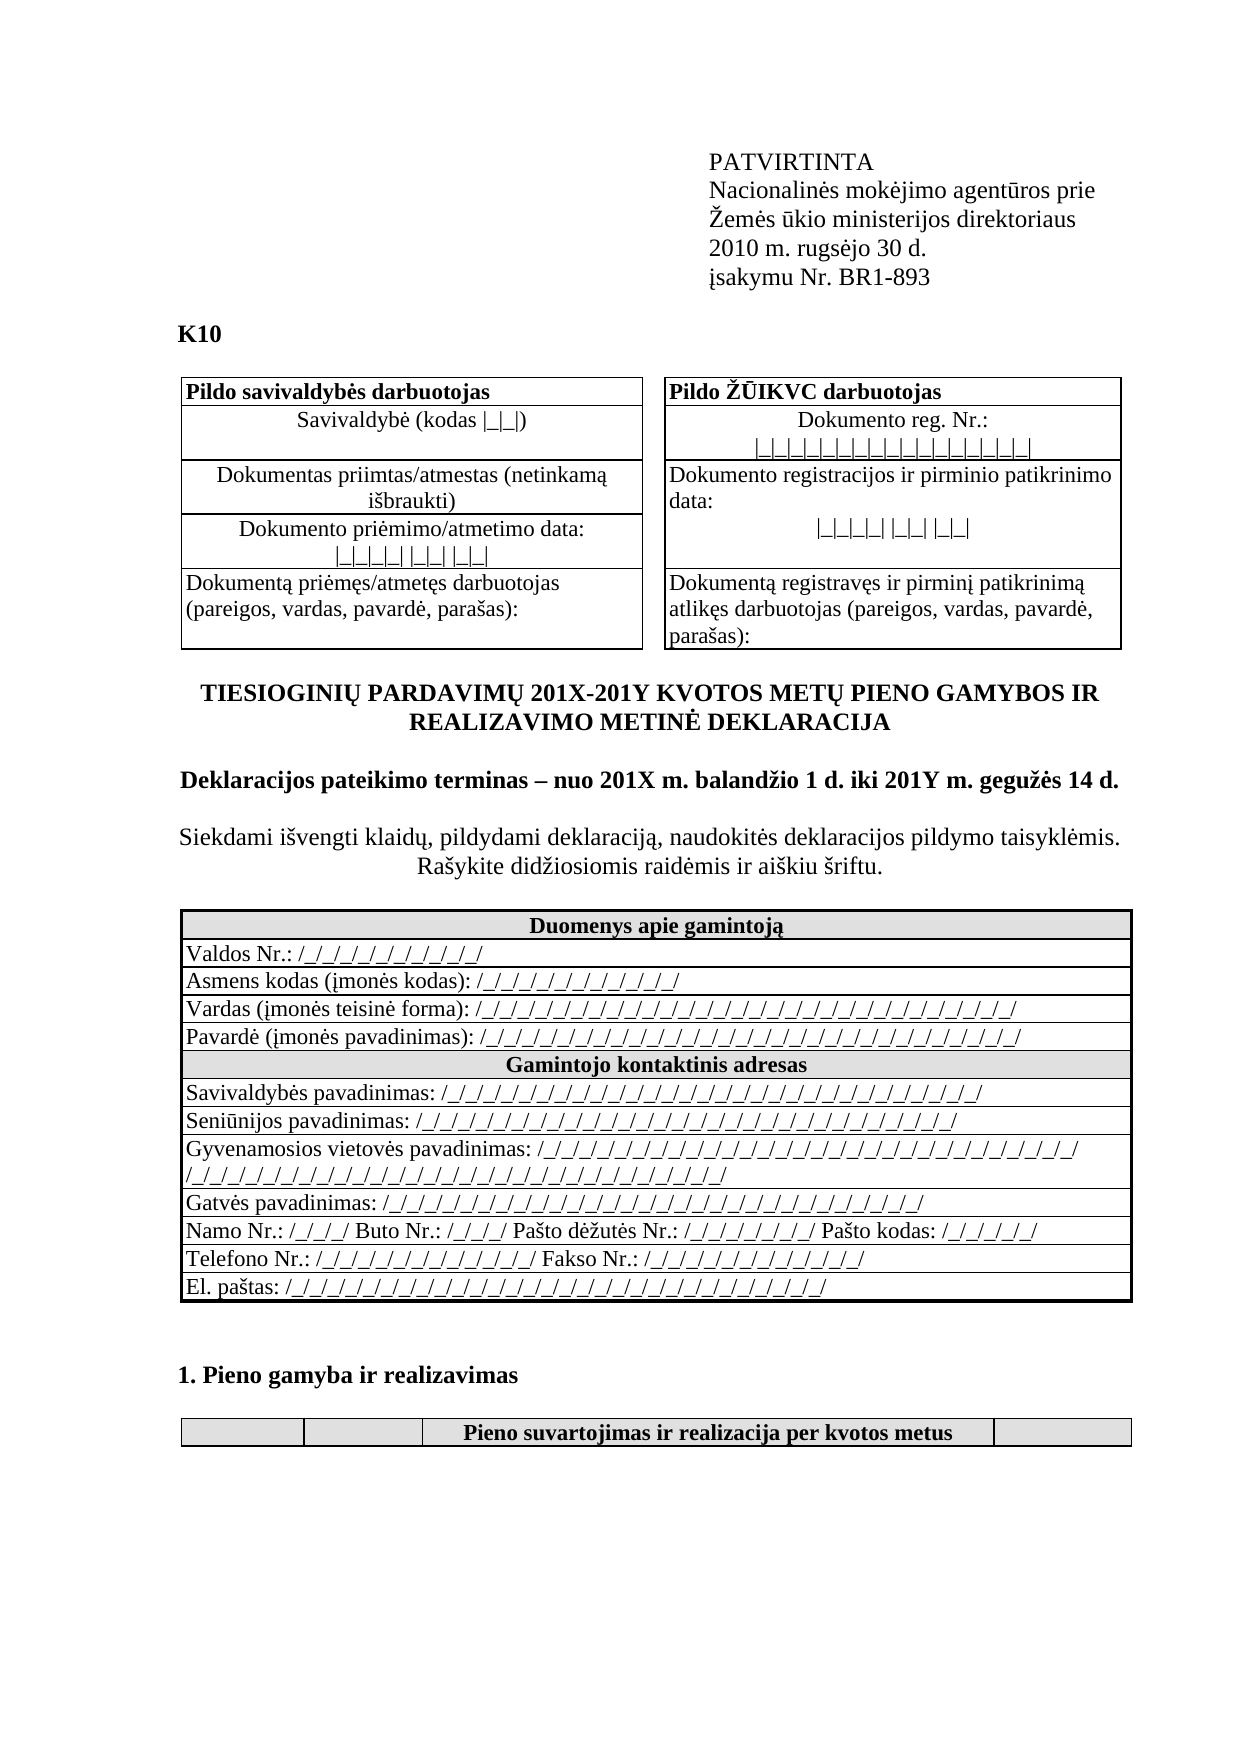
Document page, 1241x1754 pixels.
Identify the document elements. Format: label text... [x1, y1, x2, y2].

table_cell [643, 459, 664, 513]
text K10 [177, 319, 1122, 348]
text įsakymu Nr. BR1-893 [177, 262, 1122, 291]
table_cell Dokumento registracijos ir pirminio patikrinimo data: |_|_|_|_| |_|_| |_|_| [666, 461, 1120, 568]
text Nacionalinės mokėjimo agentūros prie [177, 176, 1122, 204]
text TIESIOGINIŲ PARDAVIMŲ 201X-201Y KVOTOS METŲ PIENO GAMYBOS IR REALIZAVIMO METINĖ DEKLARACIJA [177, 678, 1122, 736]
text PATVIRTINTA [177, 147, 1122, 176]
table_cell Dokumentą priėmęs/atmetęs darbuotojas (pareigos, vardas, pavardė, parašas): [182, 569, 642, 648]
table_header [182, 1419, 303, 1445]
table_cell [643, 405, 664, 459]
text 1. Pieno gamyba ir realizavimas [177, 1360, 1122, 1389]
table_cell [643, 513, 664, 568]
table_header [643, 377, 664, 405]
table_header Pieno suvartojimas ir realizacija per kvotos metus [423, 1419, 993, 1445]
text 2010 m. rugsėjo 30 d. [177, 233, 1122, 262]
table_cell [643, 568, 664, 648]
table_header [305, 1419, 422, 1445]
table_cell Savivaldybė (kodas |_|_|) [182, 406, 642, 459]
text Žemės ūkio ministerijos direktoriaus [177, 204, 1122, 233]
table_header Duomenys apie gamintoją [183, 912, 1130, 938]
text Deklaracijos pateikimo terminas – nuo 201X m. balandžio 1 d. iki 201Y m. gegužės 14 d. [177, 765, 1122, 793]
text Siekdami išvengti klaidų, pildydami deklaraciją, naudokitės deklaracijos pildymo taisyklėmis. Rašykite didžiosiomis raidėmis ir aiškiu šriftu. [177, 822, 1122, 880]
table_header [995, 1419, 1131, 1445]
table_cell Gamintojo kontaktinis adresas [183, 1051, 1130, 1078]
